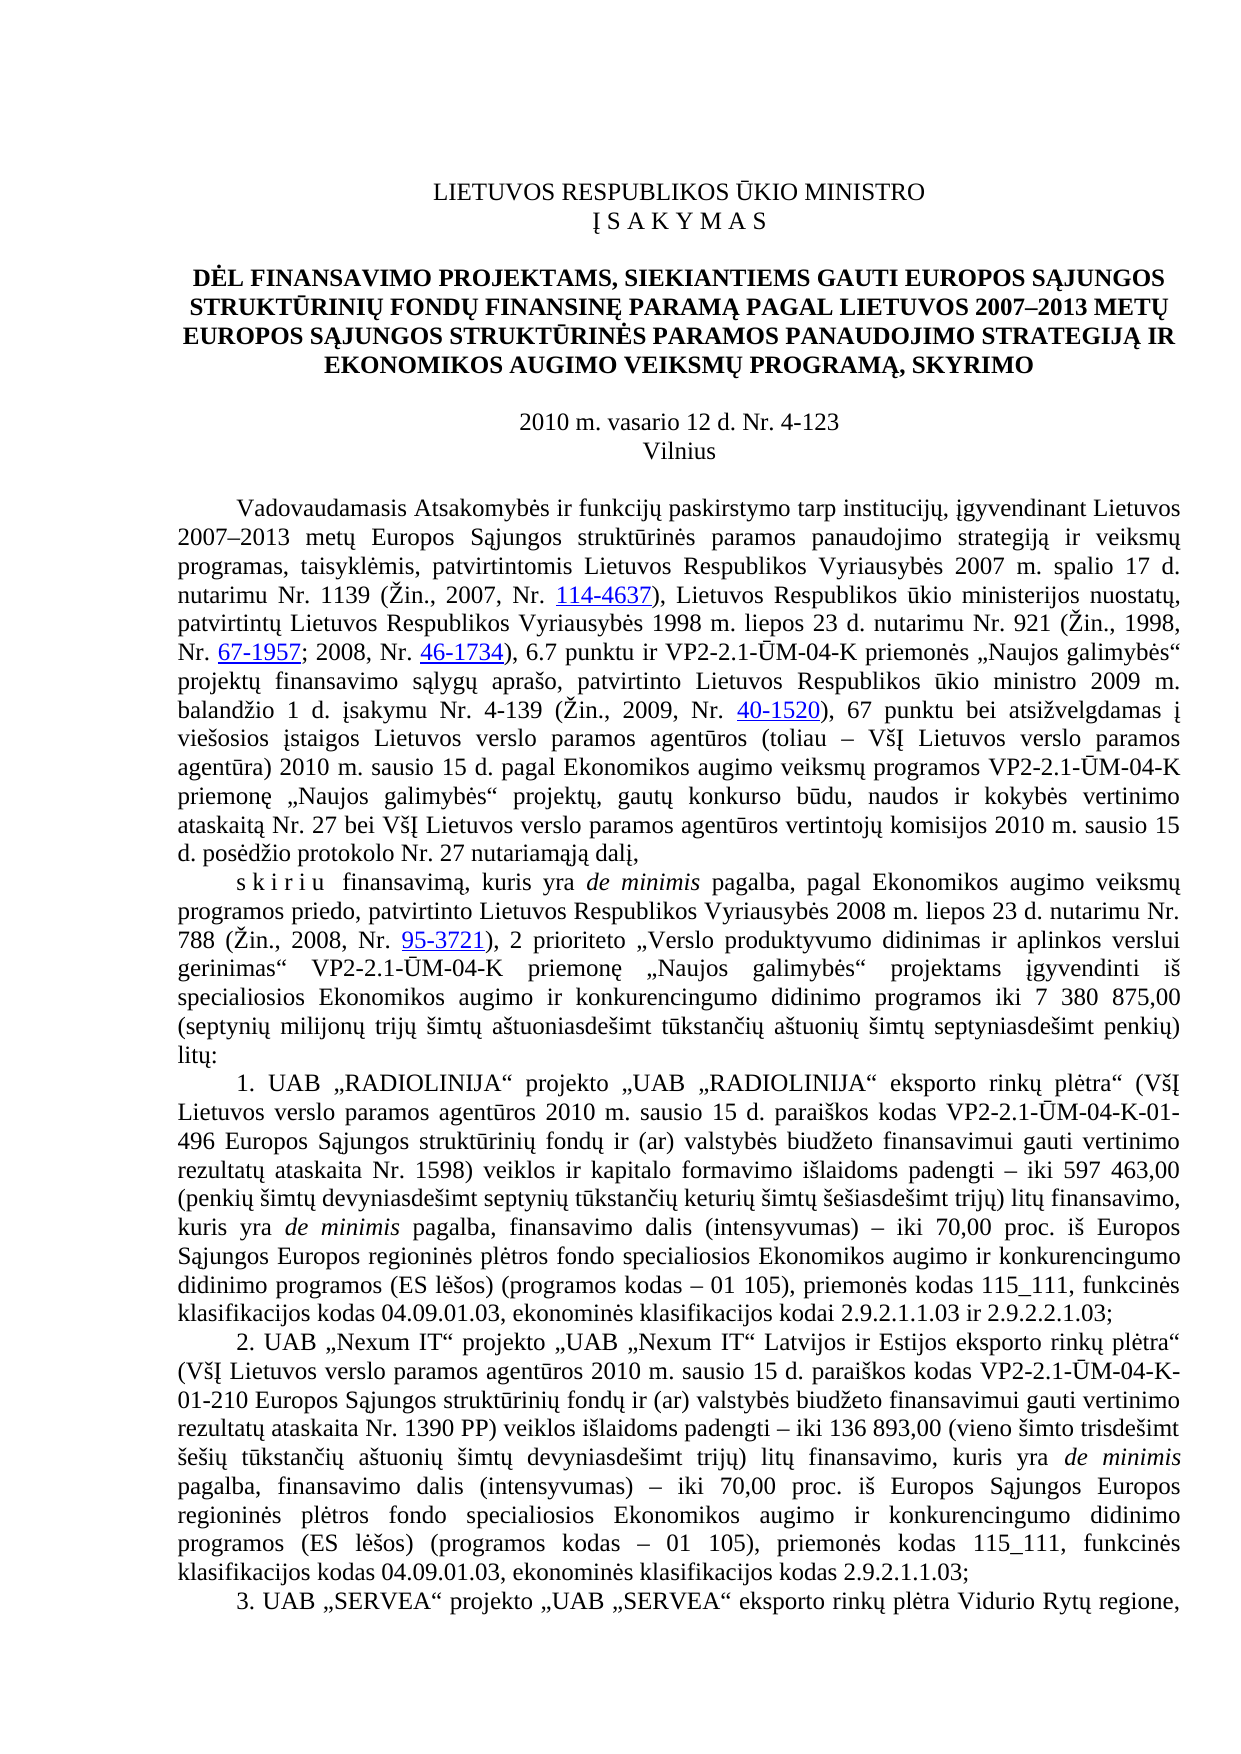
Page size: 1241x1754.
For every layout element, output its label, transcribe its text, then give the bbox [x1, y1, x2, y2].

text ĮSAKYMAS [177, 206, 1181, 235]
text Vadovaudamasis Atsakomybės ir funkcijų paskirstymo tarp institucijų, įgyvendinant Lietuvos 2007–2013 metų Europos Sąjungos struktūrinės paramos panaudojimo strategiją ir veiksmų programas, taisyklėmis, patvirtintomis Lietuvos Respublikos Vyriausybės 2007 m. spalio 17 d. nutarimu Nr. 1139 (Žin., 2007, Nr. 114-4637), Lietuvos Respublikos ūkio ministerijos nuostatų, patvirtintų Lietuvos Respublikos Vyriausybės 1998 m. liepos 23 d. nutarimu Nr. 921 (Žin., 1998, Nr. 67-1957; 2008, Nr. 46-1734), 6.7 punktu ir VP2-2.1-ŪM-04-K priemonės „Naujos galimybės“ projektų finansavimo sąlygų aprašo, patvirtinto Lietuvos Respublikos ūkio ministro 2009 m. balandžio 1 d. įsakymu Nr. 4-139 (Žin., 2009, Nr. 40-1520), 67 punktu bei atsižvelgdamas į viešosios įstaigos Lietuvos verslo paramos agentūros (toliau – VšĮ Lietuvos verslo paramos agentūra) 2010 m. sausio 15 d. pagal Ekonomikos augimo veiksmų programos VP2-2.1-ŪM-04-K priemonę „Naujos galimybės“ projektų, gautų konkurso būdu, naudos ir kokybės vertinimo ataskaitą Nr. 27 bei VšĮ Lietuvos verslo paramos agentūros vertintojų komisijos 2010 m. sausio 15 d. posėdžio protokolo Nr. 27 nutariamąją dalį, [177, 493, 1181, 867]
text skiriu finansavimą, kuris yra de minimis pagalba, pagal Ekonomikos augimo veiksmų programos priedo, patvirtinto Lietuvos Respublikos Vyriausybės 2008 m. liepos 23 d. nutarimu Nr. 788 (Žin., 2008, Nr. 95-3721), 2 prioriteto „Verslo produktyvumo didinimas ir aplinkos verslui gerinimas“ VP2-2.1-ŪM-04-K priemonę „Naujos galimybės“ projektams įgyvendinti iš specialiosios Ekonomikos augimo ir konkurencingumo didinimo programos iki 7 380 875,00 (septynių milijonų trijų šimtų aštuoniasdešimt tūkstančių aštuonių šimtų septyniasdešimt penkių) litų: [177, 867, 1181, 1068]
text 3. UAB „SERVEA“ projekto „UAB „SERVEA“ eksporto rinkų plėtra Vidurio Rytų regione, [177, 1586, 1181, 1615]
text 1. UAB „RADIOLINIJA“ projekto „UAB „RADIOLINIJA“ eksporto rinkų plėtra“ (VšĮ Lietuvos verslo paramos agentūros 2010 m. sausio 15 d. paraiškos kodas VP2-2.1-ŪM-04-K-01-496 Europos Sąjungos struktūrinių fondų ir (ar) valstybės biudžeto finansavimui gauti vertinimo rezultatų ataskaita Nr. 1598) veiklos ir kapitalo formavimo išlaidoms padengti – iki 597 463,00 (penkių šimtų devyniasdešimt septynių tūkstančių keturių šimtų šešiasdešimt trijų) litų finansavimo, kuris yra de minimis pagalba, finansavimo dalis (intensyvumas) – iki 70,00 proc. iš Europos Sąjungos Europos regioninės plėtros fondo specialiosios Ekonomikos augimo ir konkurencingumo didinimo programos (ES lėšos) (programos kodas – 01 105), priemonės kodas 115_111, funkcinės klasifikacijos kodas 04.09.01.03, ekonominės klasifikacijos kodai 2.9.2.1.1.03 ir 2.9.2.2.1.03; [177, 1068, 1181, 1327]
text LIETUVOS RESPUBLIKOS ŪKIO MINISTRO [177, 177, 1181, 206]
text Vilnius [177, 436, 1181, 465]
text DĖL finansavimo projektams, siekiantiems gauti europos sąjungos struktūrinių fondų finansinę paramą PAGAL LIETUVOS 2007–2013 METŲ eUROPOS SĄJUNGOS STRUKTŪRINĖS PARAMOS PANAUDOJIMO STRATEGIJĄ IR EKONOMIKOS AUGIMO VEIKSMŲ PROGRAMĄ, SKYRIMO [177, 263, 1181, 378]
text 2010 m. vasario 12 d. Nr. 4-123 [177, 407, 1181, 436]
text 2. UAB „Nexum IT“ projekto „UAB „Nexum IT“ Latvijos ir Estijos eksporto rinkų plėtra“ (VšĮ Lietuvos verslo paramos agentūros 2010 m. sausio 15 d. paraiškos kodas VP2-2.1-ŪM-04-K-01-210 Europos Sąjungos struktūrinių fondų ir (ar) valstybės biudžeto finansavimui gauti vertinimo rezultatų ataskaita Nr. 1390 PP) veiklos išlaidoms padengti – iki 136 893,00 (vieno šimto trisdešimt šešių tūkstančių aštuonių šimtų devyniasdešimt trijų) litų finansavimo, kuris yra de minimis pagalba, finansavimo dalis (intensyvumas) – iki 70,00 proc. iš Europos Sąjungos Europos regioninės plėtros fondo specialiosios Ekonomikos augimo ir konkurencingumo didinimo programos (ES lėšos) (programos kodas – 01 105), priemonės kodas 115_111, funkcinės klasifikacijos kodas 04.09.01.03, ekonominės klasifikacijos kodas 2.9.2.1.1.03; [177, 1327, 1181, 1586]
